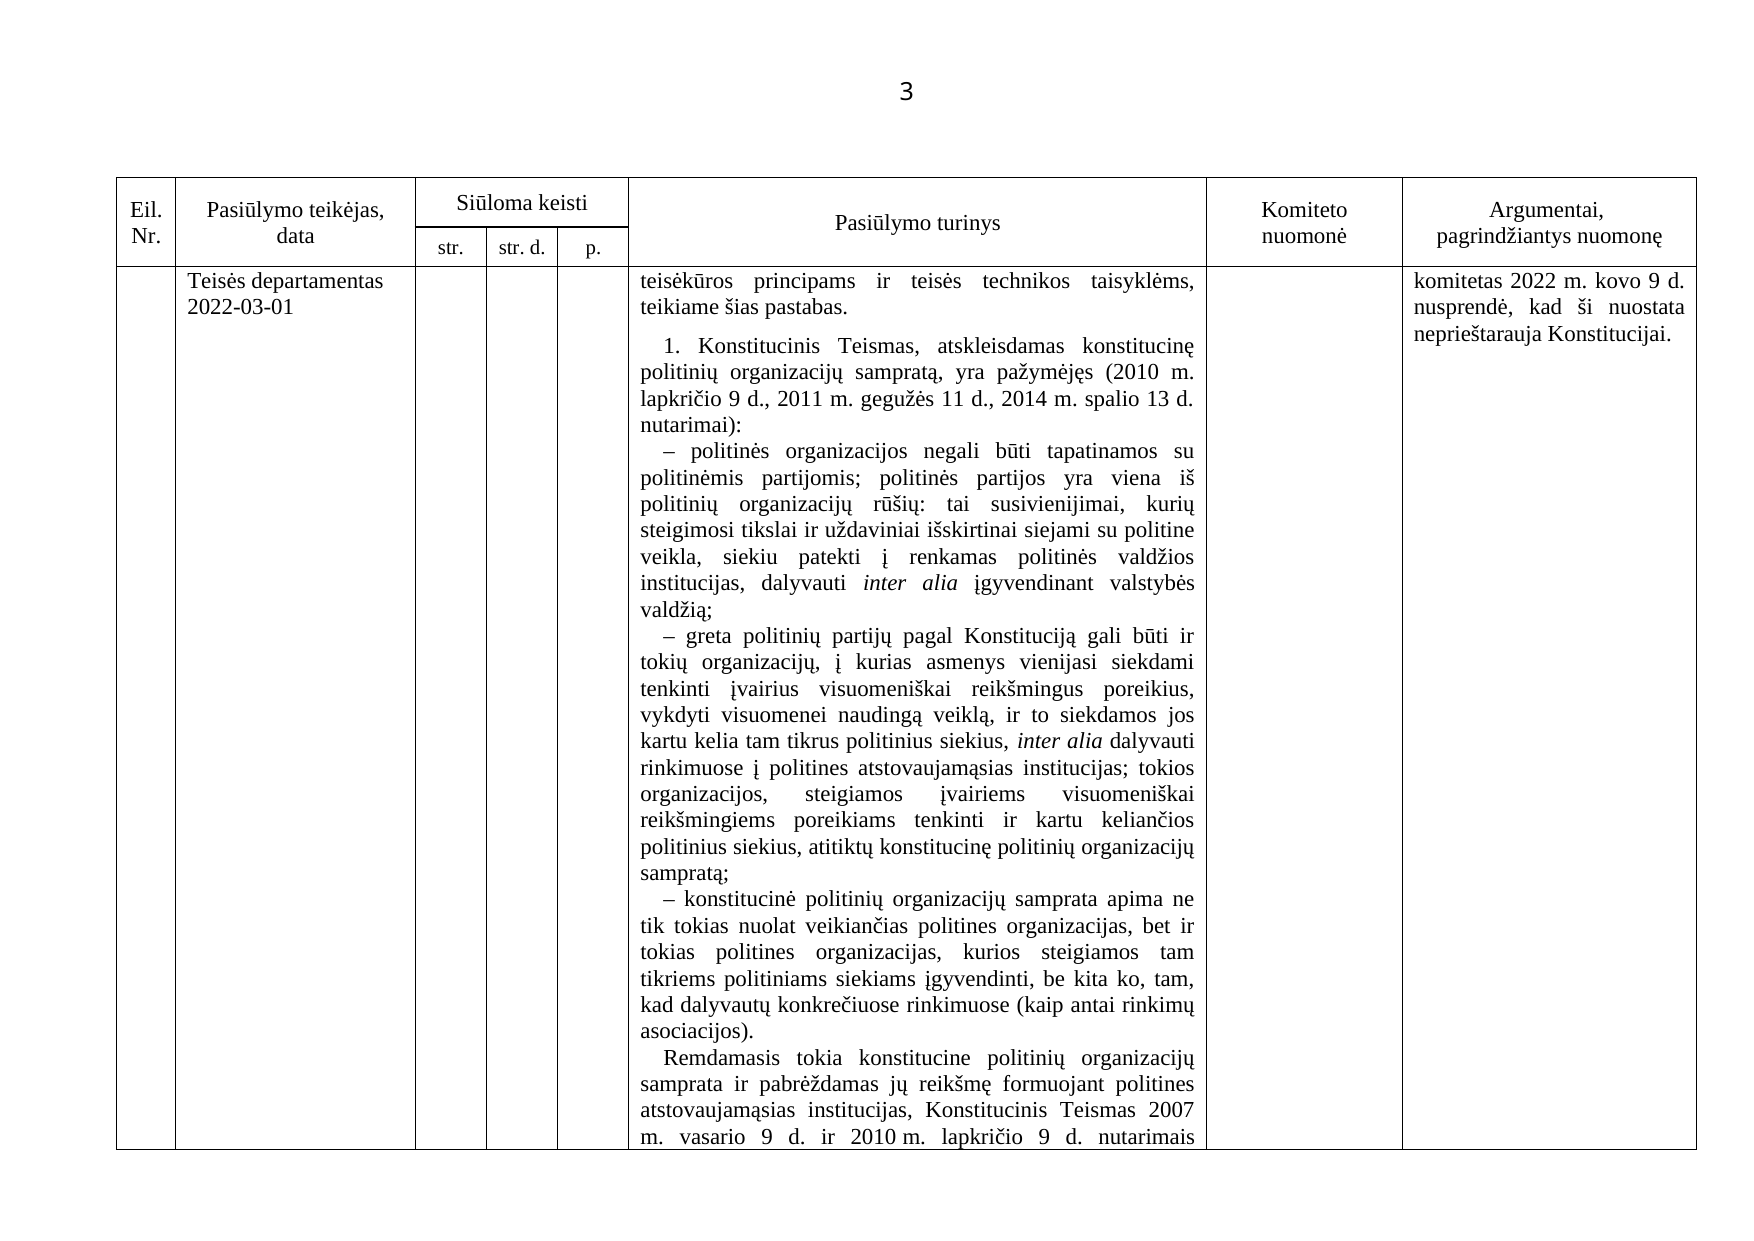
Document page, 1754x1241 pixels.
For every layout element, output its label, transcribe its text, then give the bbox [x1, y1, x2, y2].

table_header Pasiūlymo turinys [629, 178, 1206, 266]
table_cell str. d. [487, 228, 557, 266]
table_header Pasiūlymo teikėjas, data [176, 178, 415, 266]
table_cell [416, 267, 486, 1149]
table_header Argumentai, pagrindžiantys nuomonę [1403, 178, 1696, 266]
table_cell teisėkūros principams ir teisės technikos taisyklėms, teikiame šias pastabas. 1. Konstitucinis Teismas, atskleisdamas konstitucinę politinių organizacijų sampratą, yra pažymėjęs (2010 m. lapkričio 9 d., 2011 m. gegužės 11 d., 2014 m. spalio 13 d. nutarimai): – politinės organizacijos negali būti tapatinamos su politinėmis partijomis; politinės partijos yra viena iš politinių organizacijų rūšių: tai susivienijimai, kurių steigimosi tikslai ir uždaviniai išskirtinai siejami su politine veikla, siekiu patekti į renkamas politinės valdžios institucijas, dalyvauti inter alia įgyvendinant valstybės valdžią; – greta politinių partijų pagal Konstituciją gali būti ir tokių organizacijų, į kurias asmenys vienijasi siekdami tenkinti įvairius visuomeniškai reikšmingus poreikius, vykdyti visuomenei naudingą veiklą, ir to siekdamos jos kartu kelia tam tikrus politinius siekius, inter alia dalyvauti rinkimuose į politines atstovaujamąsias institucijas; tokios organizacijos, steigiamos įvairiems visuomeniškai reikšmingiems poreikiams tenkinti ir kartu keliančios politinius siekius, atitiktų konstitucinę politinių organizacijų sampratą; – konstitucinė politinių organizacijų samprata apima ne tik tokias nuolat veikiančias politines organizacijas, bet ir tokias politines organizacijas, kurios steigiamos tam tikriems politiniams siekiams įgyvendinti, be kita ko, tam, kad dalyvautų konkrečiuose rinkimuose (kaip antai rinkimų asociacijos). Remdamasis tokia konstitucine politinių organizacijų samprata ir pabrėždamas jų reikšmę formuojant politines atstovaujamąsias institucijas, Konstitucinis Teismas 2007 m. vasario 9 d. ir 2010 m. lapkričio 9 d. nutarimais [629, 267, 1206, 1149]
table_cell str. [416, 228, 486, 266]
table_cell [1207, 267, 1402, 1149]
table_header Eil. Nr. [117, 178, 175, 266]
table_cell [558, 267, 628, 1149]
table_cell [117, 267, 175, 1149]
table_cell komitetas 2022 m. kovo 9 d. nusprendė, kad ši nuostata neprieštarauja Konstitucijai. [1403, 267, 1696, 1149]
table_cell Teisės departamentas 2022-03-01 [176, 267, 415, 1149]
table_cell [487, 267, 557, 1149]
table_header Komiteto nuomonė [1207, 178, 1402, 266]
table_header Siūloma keisti [416, 178, 628, 226]
table_cell p. [558, 228, 628, 266]
